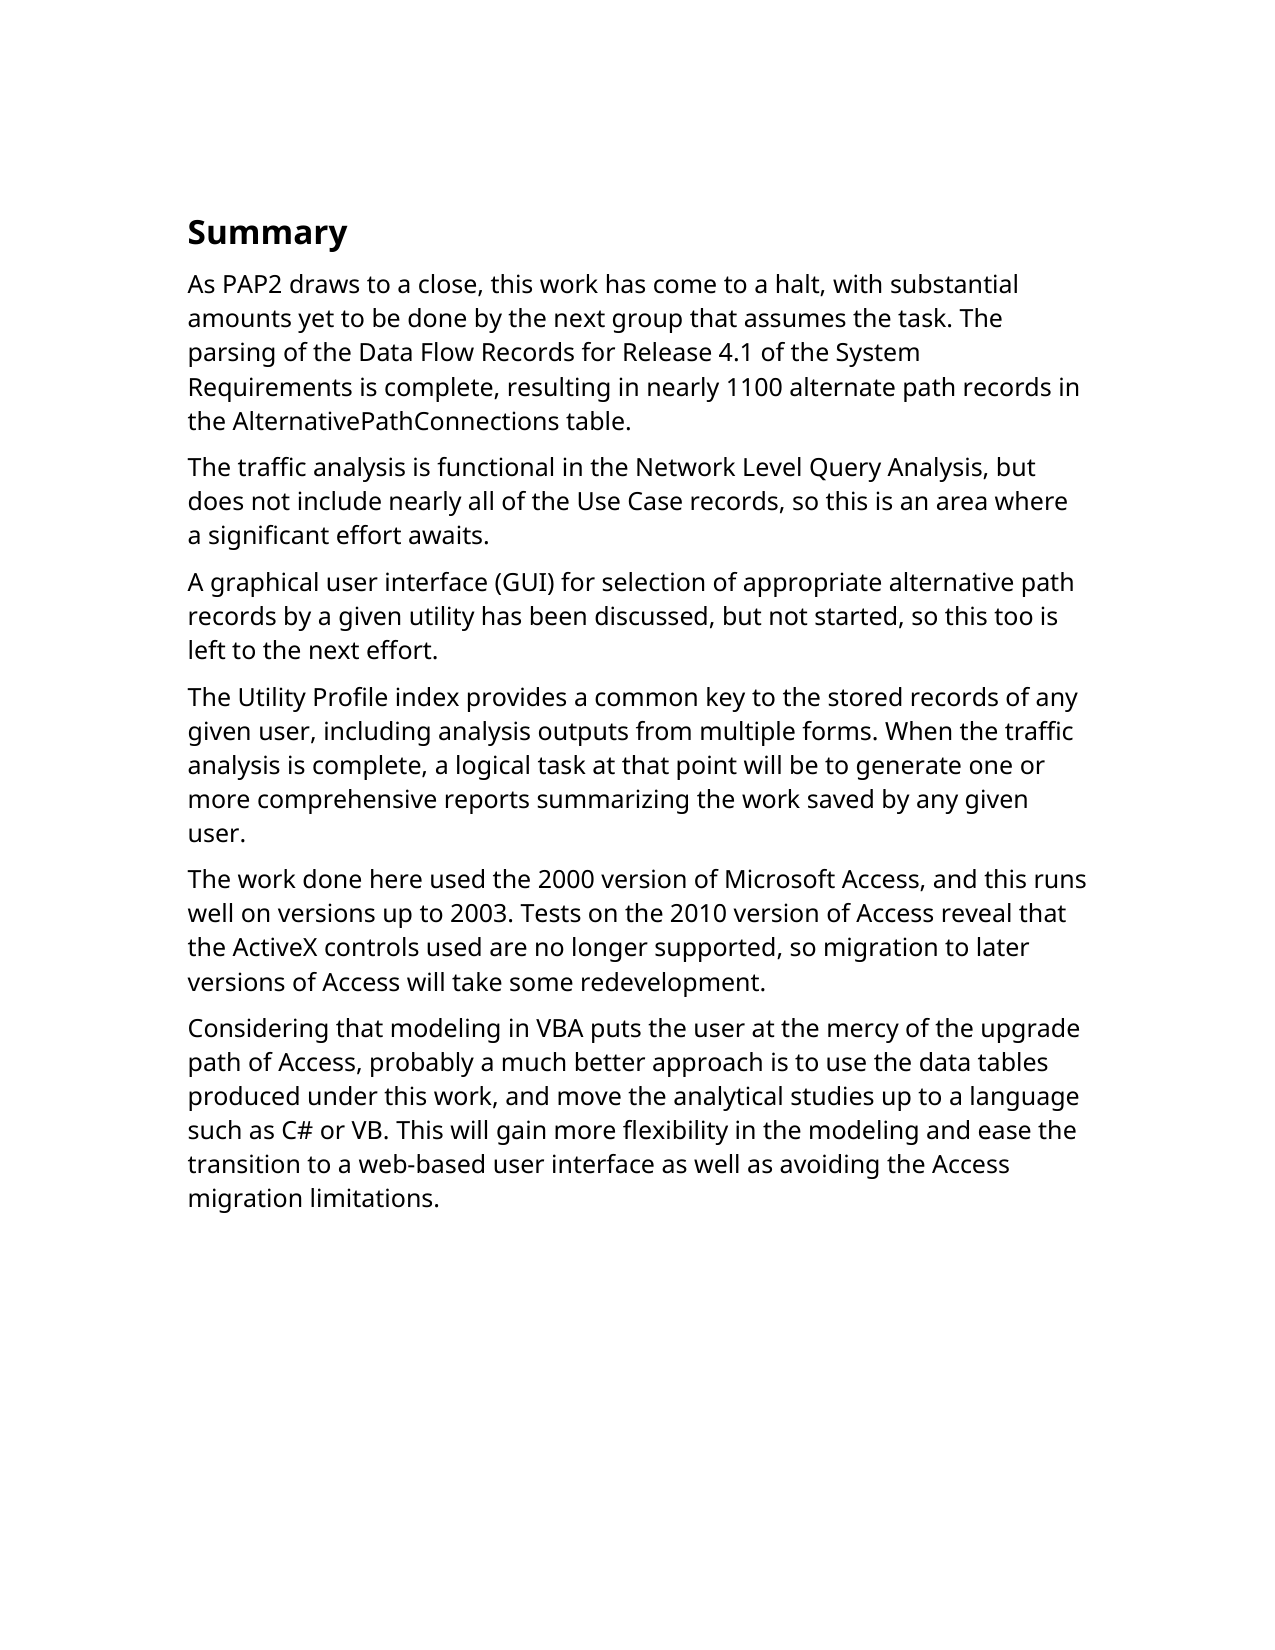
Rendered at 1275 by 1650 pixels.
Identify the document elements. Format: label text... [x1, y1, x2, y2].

text Considering that modeling in VBA puts the user at the mercy of the upgrade path of Access, probably a much better approach is to use the data tables produced under this work, and move the analytical studies up to a language such as C# or VB. This will gain more flexibility in the modeling and ease the transition to a web-based user interface as well as avoiding the Access migration limitations. [187, 1011, 1087, 1215]
text As PAP2 draws to a close, this work has come to a halt, with substantial amounts yet to be done by the next group that assumes the task. The parsing of the Data Flow Records for Release 4.1 of the System Requirements is complete, resulting in nearly 1100 alternate path records in the AlternativePathConnections table. [187, 267, 1087, 437]
text A graphical user interface (GUI) for selection of appropriate alternative path records by a given utility has been discussed, but not started, so this too is left to the next effort. [187, 564, 1087, 667]
subtitle Summary [187, 209, 1087, 254]
text The Utility Profile index provides a common key to the stored records of any given user, including analysis outputs from multiple forms. When the traffic analysis is complete, a logical task at that point will be to generate one or more comprehensive reports summarizing the work saved by any given user. [187, 679, 1087, 849]
text The traffic analysis is functional in the Network Level Query Analysis, but does not include nearly all of the Use Case records, so this is an area where a significant effort awaits. [187, 450, 1087, 552]
text The work done here used the 2000 version of Microsoft Access, and this runs well on versions up to 2003. Tests on the 2010 version of Access reveal that the ActiveX controls used are no longer supported, so migration to later versions of Access will take some redevelopment. [187, 862, 1087, 998]
